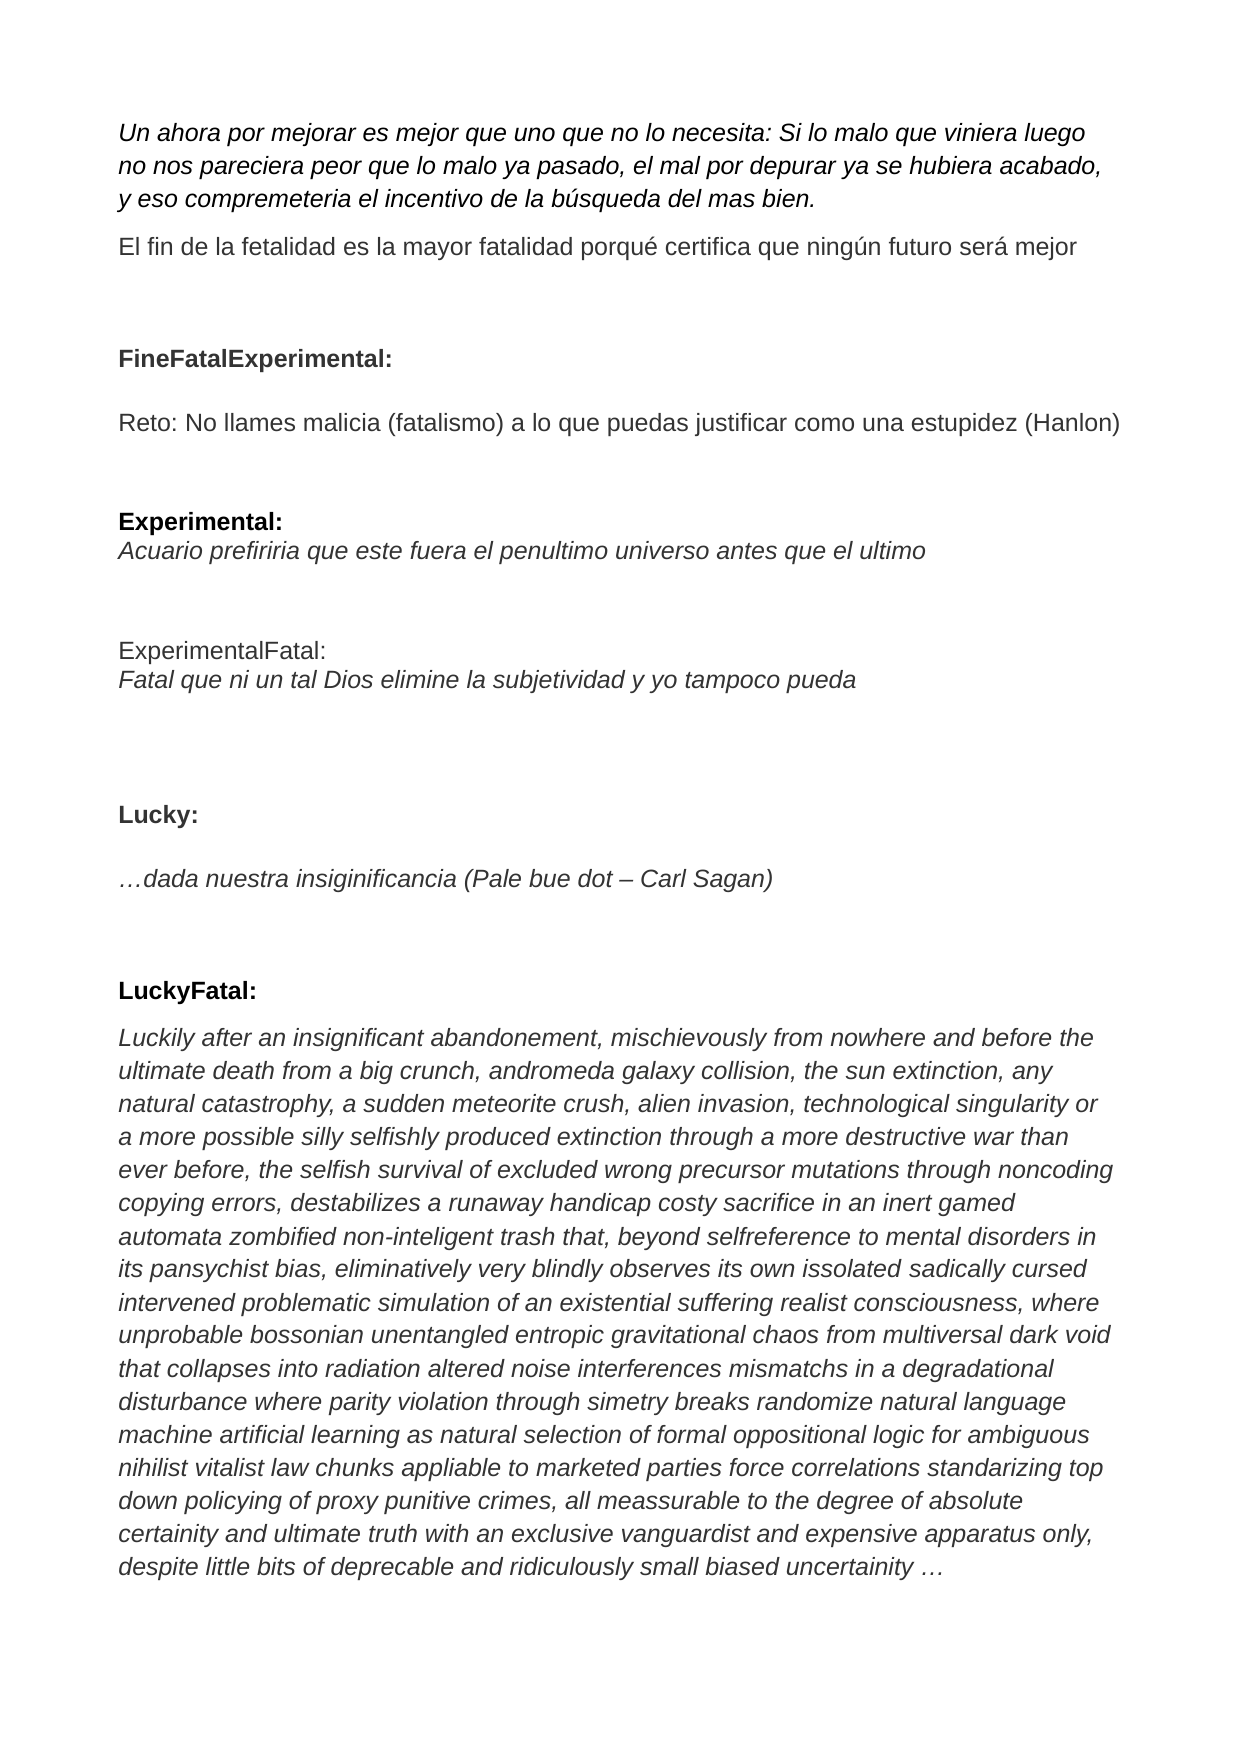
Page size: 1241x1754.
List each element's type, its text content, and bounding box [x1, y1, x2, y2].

text LuckyFatal: [118, 976, 1122, 1004]
text Lucky: [118, 799, 1122, 828]
text FineFatalExperimental: [118, 344, 1122, 372]
text …dada nuestra insiginificancia (Pale bue dot – Carl Sagan) [118, 864, 1122, 893]
text El fin de la fetalidad es la mayor fatalidad porqué certifica que ningún futuro será mejor [118, 232, 1122, 261]
text Luckily after an insignificant abandonement, mischievously from nowhere and before the ultimate death from a big crunch, andromeda galaxy collision, the sun extinction, any natural catastrophy, a sudden meteorite crush, alien invasion, technological singularity or a more possible silly selfishly produced extinction through a more destructive war than ever before, the selfish survival of excluded wrong precursor mutations through noncoding copying errors, destabilizes a runaway handicap costy sacrifice in an inert gamed automata zombified non-inteligent trash that, beyond selfreference to mental disorders in its pansychist bias, eliminatively very blindly observes its own issolated sadically cursed intervened problematic simulation of an existential suffering realist consciousness, where unprobable bossonian unentangled entropic gravitational chaos from multiversal dark void that collapses into radiation altered noise interferences mismatchs in a degradational disturbance where parity violation through simetry breaks randomize natural language machine artificial learning as natural selection of formal oppositional logic for ambiguous nihilist vitalist law chunks appliable to marketed parties force correlations standarizing top down policying of proxy punitive crimes, all meassurable to the degree of absolute certainity and ultimate truth with an exclusive vanguardist and expensive apparatus only, despite little bits of deprecable and ridiculously small biased uncertainity … [118, 1023, 1122, 1580]
text Experimental: [118, 507, 1122, 536]
text Fatal que ni un tal Dios elimine la subjetividad y yo tampoco pueda [118, 665, 1122, 694]
text Reto: No llames malicia (fatalismo) a lo que puedas justificar como una estupidez (Hanlon) [118, 408, 1122, 437]
text Un ahora por mejorar es mejor que uno que no lo necesita: Si lo malo que viniera luego no nos pareciera peor que lo malo ya pasado, el mal por depurar ya se hubiera acabado, y eso compremeteria el incentivo de la búsqueda del mas bien. [118, 118, 1122, 213]
text Acuario prefiriria que este fuera el penultimo universo antes que el ultimo [118, 536, 1122, 564]
text ExperimentalFatal: [118, 636, 1122, 665]
